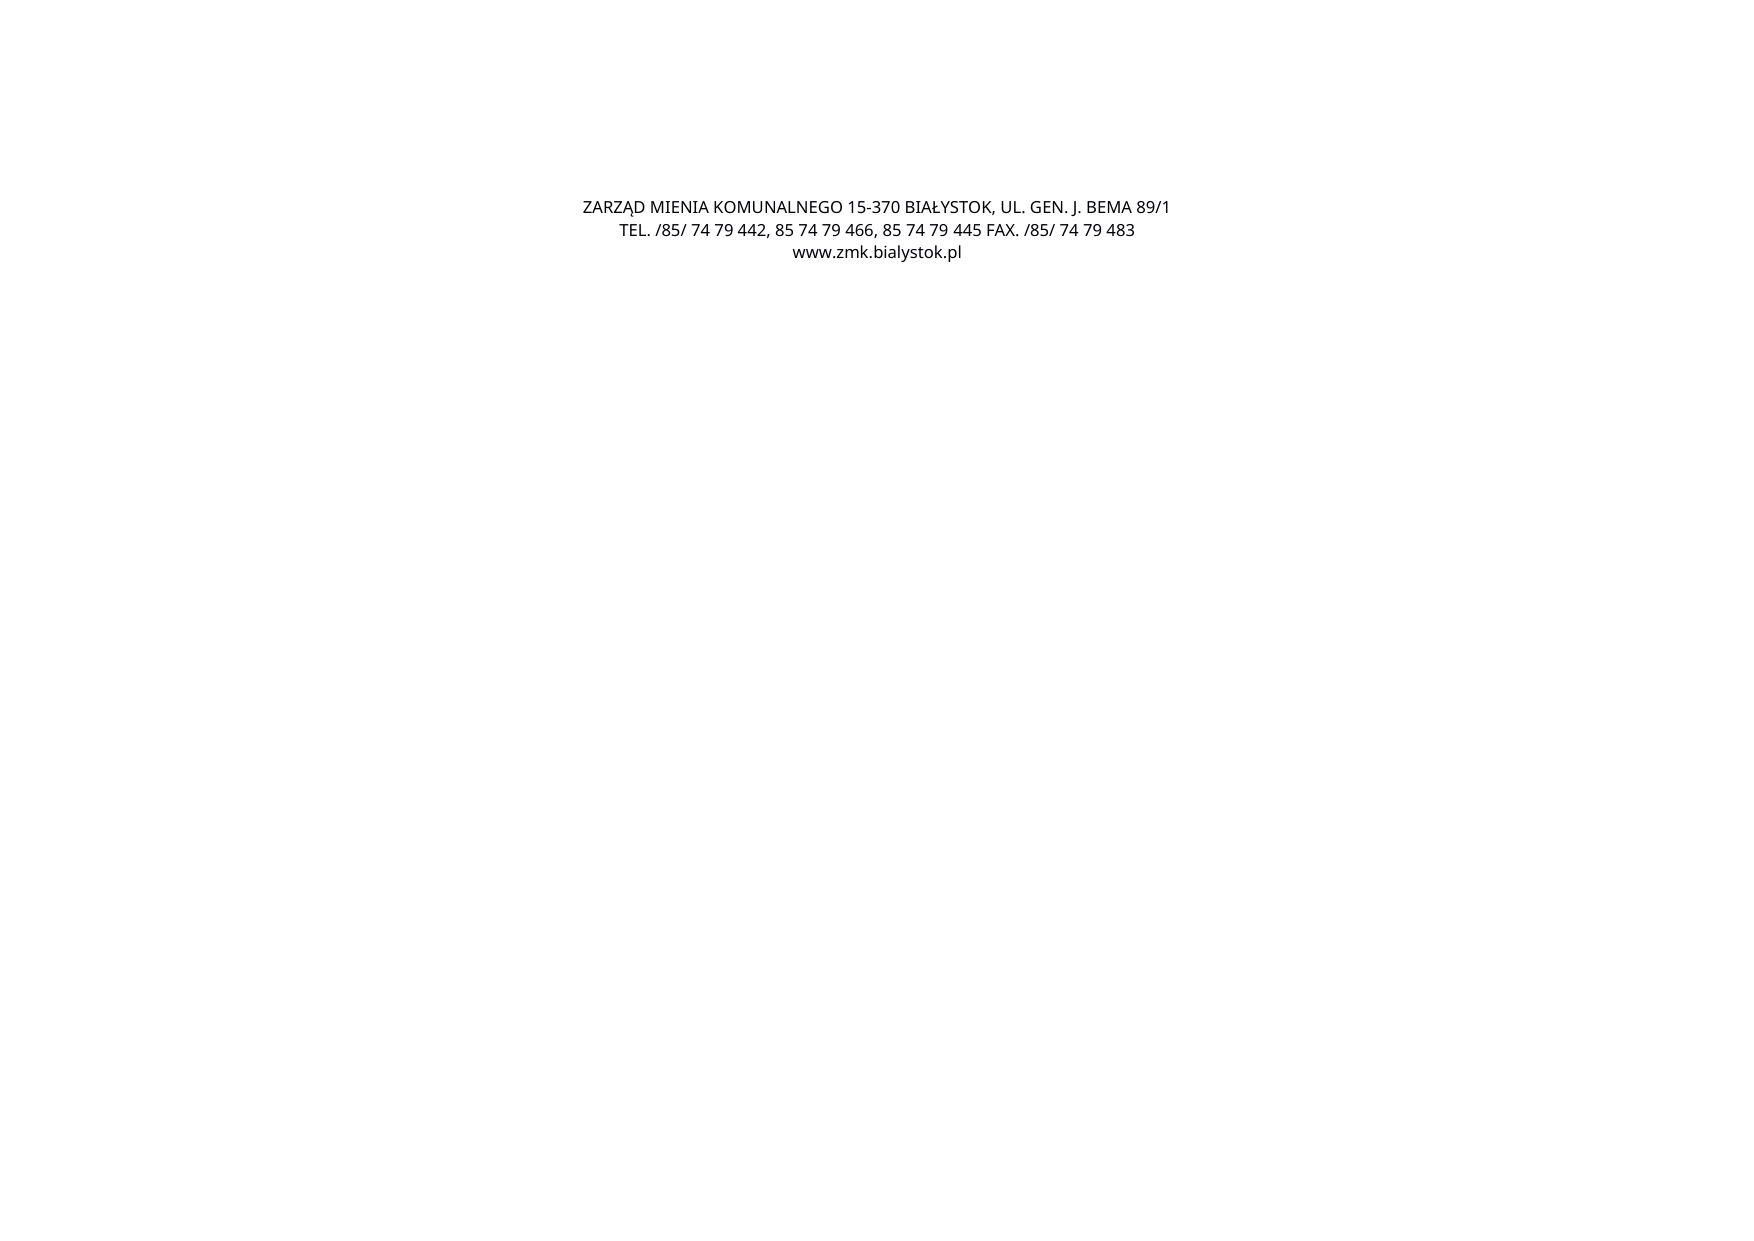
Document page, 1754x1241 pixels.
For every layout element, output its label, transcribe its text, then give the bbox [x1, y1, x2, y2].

text www.zmk.bialystok.pl [59, 241, 1695, 264]
text ZARZĄD MIENIA KOMUNALNEGO 15-370 BIAŁYSTOK, UL. GEN. J. BEMA 89/1 [59, 196, 1695, 218]
text TEL. /85/ 74 79 442, 85 74 79 466, 85 74 79 445 FAX. /85/ 74 79 483 [59, 218, 1695, 241]
